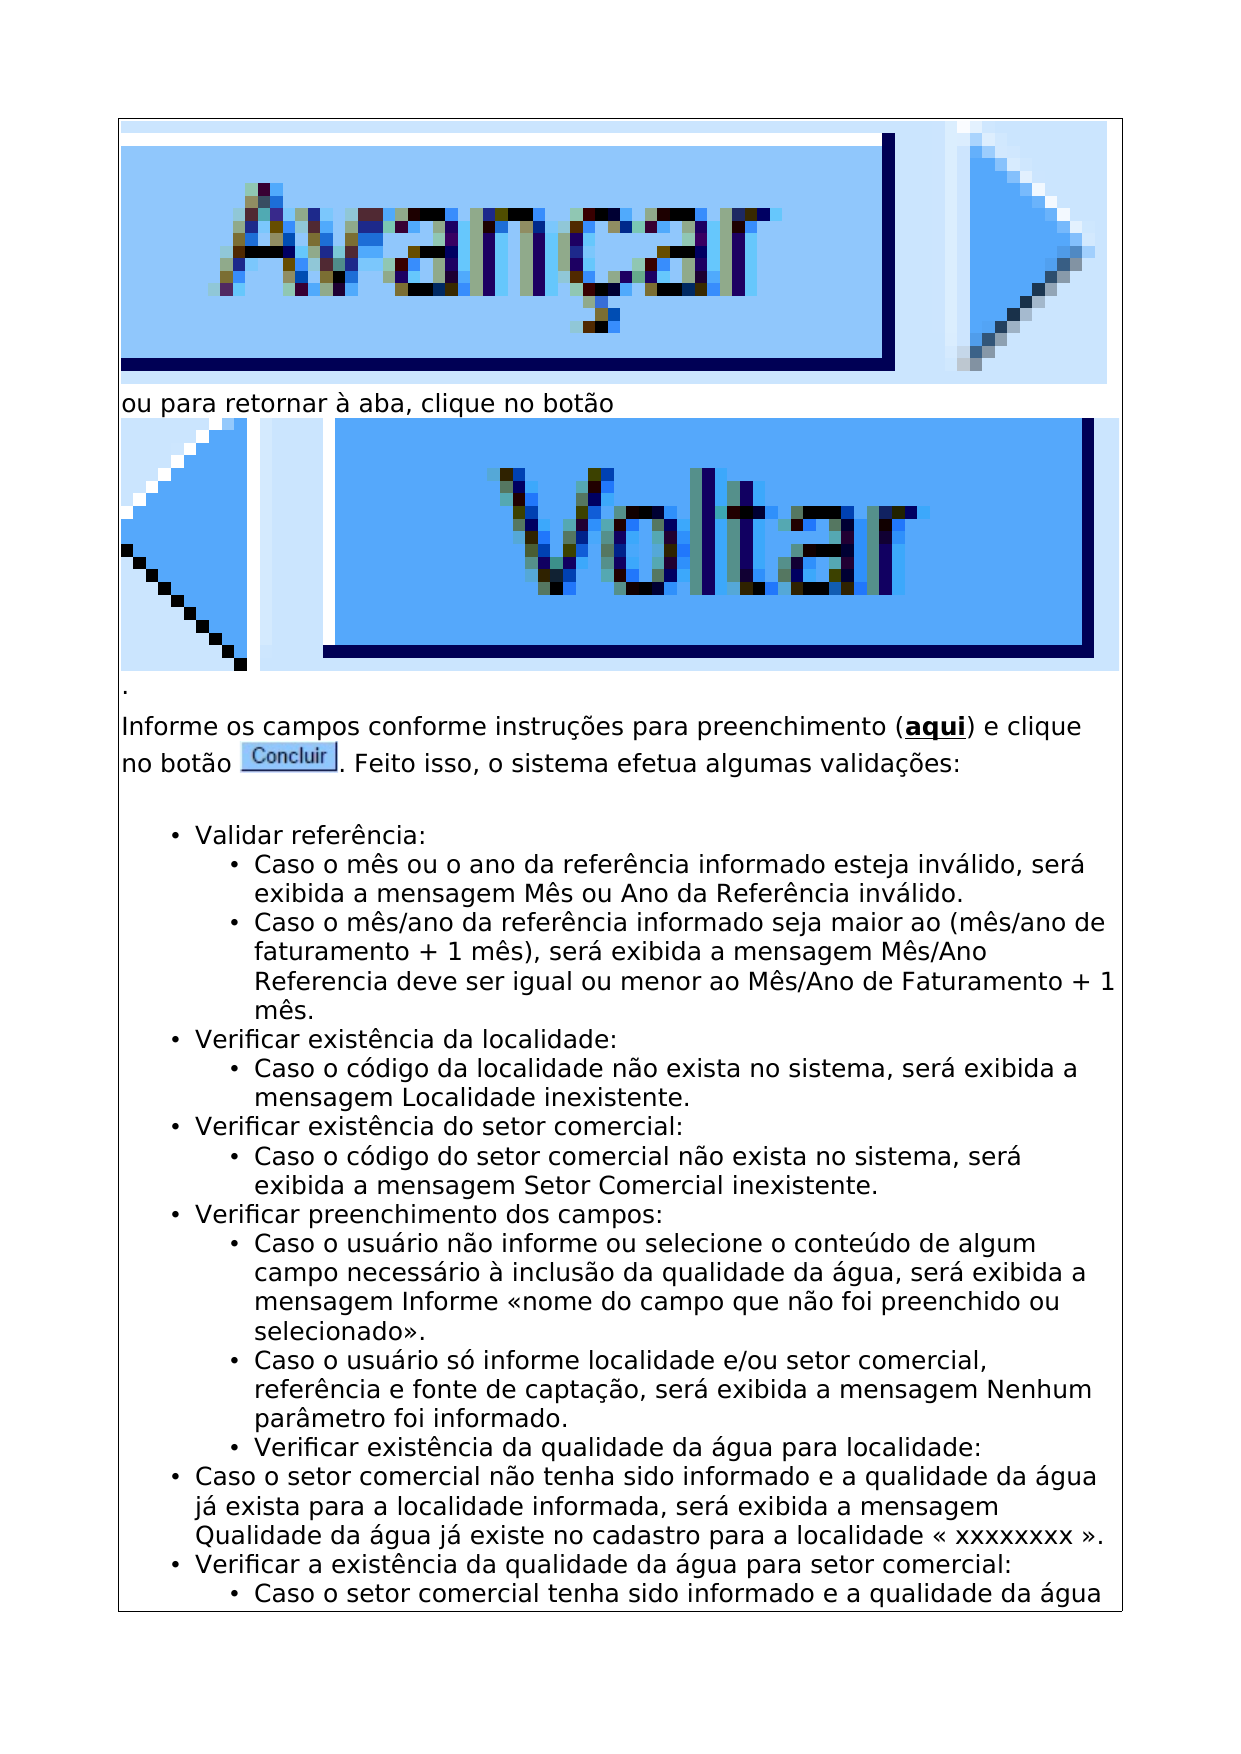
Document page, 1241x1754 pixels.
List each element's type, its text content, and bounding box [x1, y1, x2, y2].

picture [121, 418, 1120, 671]
picture [121, 121, 1120, 384]
picture [239, 741, 339, 773]
table_header ou para retornar à aba, clique no botão . Informe os campos conforme instruções para preenchimento (aqui) e clique no botão . Feito isso, o sistema efetua algumas validações: Validar referência: Caso o mês ou o ano da referência informado esteja inválido, será exibida a mensagem Mês ou Ano da Referência inválido. Caso o mês/ano da referência informado seja maior ao (mês/ano de faturamento + 1 mês), será exibida a mensagem Mês/Ano Referencia deve ser igual ou menor ao Mês/Ano de Faturamento + 1 mês. Verificar existência da localidade: Caso o código da localidade não exista no sistema, será exibida a mensagem Localidade inexistente. Verificar existência do setor comercial: Caso o código do setor comercial não exista no sistema, será exibida a mensagem Setor Comercial inexistente. Verificar preenchimento dos campos: Caso o usuário não informe ou selecione o conteúdo de algum campo necessário à inclusão da qualidade da água, será exibida a mensagem Informe «nome do campo que não foi preenchido ou selecionado». Caso o usuário só informe localidade e/ou setor comercial, referência e fonte de captação, será exibida a mensagem Nenhum parâmetro foi informado. Verificar existência da qualidade da água para localidade: Caso o setor comercial não tenha sido informado e a qualidade da água já exista para a localidade informada, será exibida a mensagem Qualidade da água já existe no cadastro para a localidade « xxxxxxxx ». Verificar a existência da qualidade da água para setor comercial: Caso o setor comercial tenha sido informado e a qualidade da água [119, 119, 1122, 1611]
